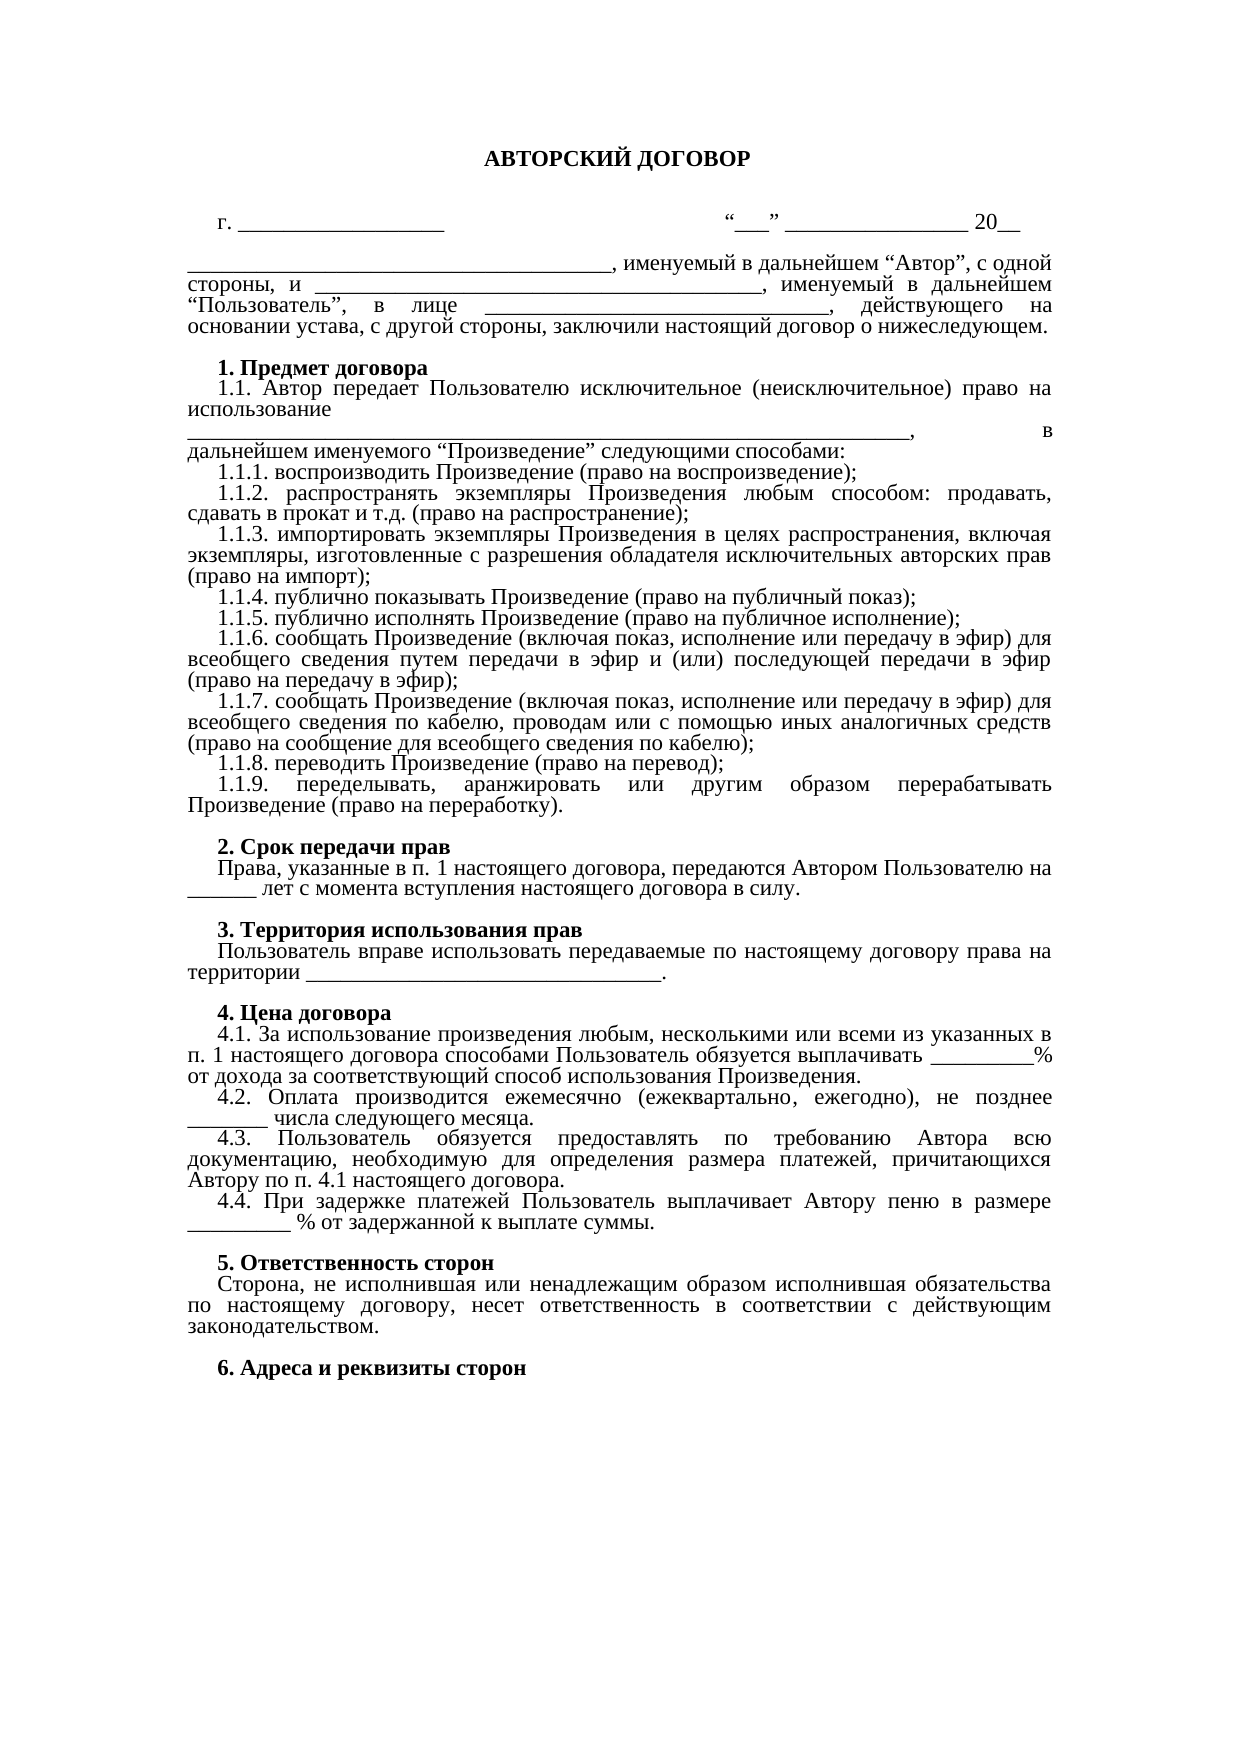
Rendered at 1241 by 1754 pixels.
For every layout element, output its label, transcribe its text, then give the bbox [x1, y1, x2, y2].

text 1. Предмет договора [187, 358, 1053, 379]
text 1.1. Автор передает Пользователю исключительное (неисключительное) право на использование _______________________________________________________________, в дальнейшем именуемого “Произведение” следующими способами: [187, 379, 1053, 462]
text 2. Срок передачи прав [187, 837, 1053, 858]
text 5. Ответственность сторон [187, 1254, 1053, 1275]
text АВТОРСКИЙ ДОГОВОР [187, 150, 1053, 171]
text 4. Цена договора [187, 1004, 1053, 1025]
text 3. Территория использования прав [187, 921, 1053, 942]
text Сторона, не исполнившая или ненадлежащим образом исполнившая обязательства по настоящему договору, несет ответственность в соответствии с действующим законодательством. [187, 1275, 1053, 1337]
text 1.1.4. публично показывать Произведение (право на публичный показ); [187, 587, 1053, 608]
text 1.1.2. распространять экземпляры Произведения любым способом: продавать, сдавать в прокат и т.д. (право на распространение); [187, 483, 1053, 525]
text Права, указанные в п. 1 настоящего договора, передаются Автором Пользователю на ______ лет с момента вступления настоящего договора в силу. [187, 858, 1053, 900]
text 1.1.8. переводить Произведение (право на перевод); [187, 754, 1053, 775]
text 4.1. За использование произведения любым, несколькими или всеми из указанных в п. 1 настоящего договора способами Пользователь обязуется выплачивать _________% от дохода за соответствующий способ использования Произведения. [187, 1025, 1053, 1087]
text 1.1.5. публично исполнять Произведение (право на публичное исполнение); [187, 608, 1053, 629]
text Пользователь вправе использовать передаваемые по настоящему договору права на территории _______________________________. [187, 942, 1053, 983]
text 1.1.1. воспроизводить Произведение (право на воспроизведение); [187, 462, 1053, 483]
text 1.1.6. сообщать Произведение (включая показ, исполнение или передачу в эфир) для всеобщего сведения путем передачи в эфир и (или) последующей передачи в эфир (право на передачу в эфир); [187, 629, 1053, 692]
text 4.4. При задержке платежей Пользователь выплачивает Автору пеню в размере _________ % от задержанной к выплате суммы. [187, 1192, 1053, 1233]
text 4.2. Оплата производится ежемесячно (ежеквартально, ежегодно), не позднее _______ числа следующего месяца. [187, 1087, 1053, 1129]
text 4.3. Пользователь обязуется предоставлять по требованию Автора всю документацию, необходимую для определения размера платежей, причитающихся Автору по п. 4.1 настоящего договора. [187, 1129, 1053, 1192]
text г. __________________ “___” ________________ 20__ [187, 212, 1053, 233]
text 1.1.7. сообщать Произведение (включая показ, исполнение или передачу в эфир) для всеобщего сведения по кабелю, проводам или с помощью иных аналогичных средств (право на сообщение для всеобщего сведения по кабелю); [187, 692, 1053, 754]
text 1.1.9. переделывать, аранжировать или другим образом перерабатывать Произведение (право на переработку). [187, 775, 1053, 817]
text 6. Адреса и реквизиты сторон [187, 1358, 1053, 1379]
text _____________________________________, именуемый в дальнейшем “Автор”, с одной стороны, и _______________________________________, именуемый в дальнейшем “Пользователь”, в лице ______________________________, действующего на основании устава, с другой стороны, заключили настоящий договор о нижеследующем. [187, 254, 1053, 337]
text 1.1.3. импортировать экземпляры Произведения в целях распространения, включая экземпляры, изготовленные с разрешения обладателя исключительных авторских прав (право на импорт); [187, 525, 1053, 587]
